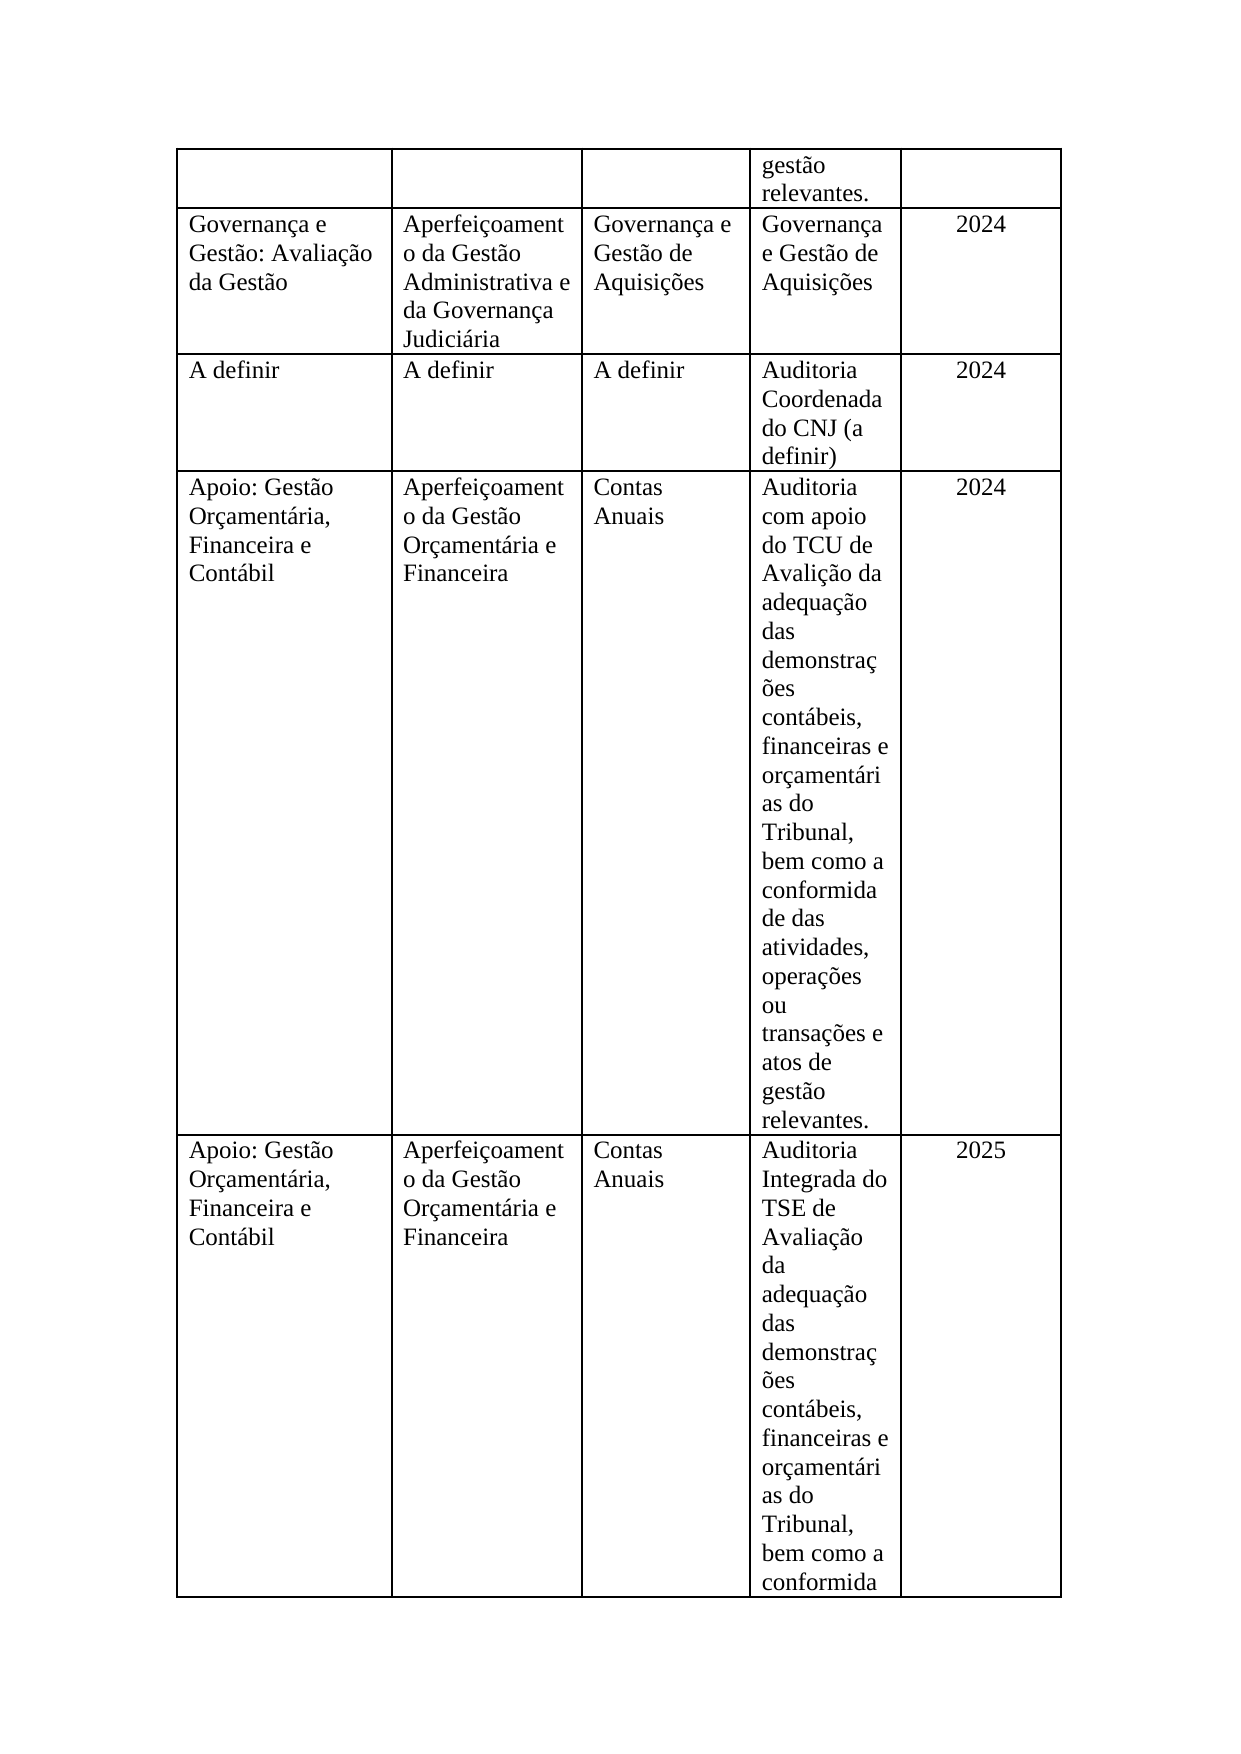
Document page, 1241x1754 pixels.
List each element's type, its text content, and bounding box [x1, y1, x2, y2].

table_cell A definir [583, 355, 749, 470]
table_cell Contas Anuais [583, 472, 749, 1133]
table_cell [393, 150, 581, 207]
table_cell Aperfeiçoamento da Gestão Orçamentária e Financeira [393, 1136, 581, 1596]
table_cell Auditoria com apoio do TCU de Avalição da adequação das demonstrações contábeis, financeiras e orçamentárias do Tribunal, bem como a conformidade das atividades, operações ou transações e atos de gestão relevantes. [751, 472, 900, 1133]
table_cell Aperfeiçoamento da Gestão Administrativa e da Governança Judiciária [393, 209, 581, 353]
table_cell Auditoria Coordenada do CNJ (a definir) [751, 355, 900, 470]
table_cell [583, 150, 749, 207]
table_cell A definir [393, 355, 581, 470]
table_cell Aperfeiçoamento da Gestão Orçamentária e Financeira [393, 472, 581, 1133]
table_cell Apoio: Gestão Orçamentária, Financeira e Contábil [178, 472, 391, 1133]
table_cell 2024 [902, 209, 1060, 353]
table_cell Governança e Gestão de Aquisições [751, 209, 900, 353]
table_cell 2024 [902, 472, 1060, 1133]
table_cell Auditoria Integrada do TSE de Avaliação da adequação das demonstrações contábeis, financeiras e orçamentárias do Tribunal, bem como a conformida [751, 1136, 900, 1596]
table_cell Governança e Gestão de Aquisições [583, 209, 749, 353]
table_cell gestão relevantes. [751, 150, 900, 207]
table_cell A definir [178, 355, 391, 470]
table_cell Apoio: Gestão Orçamentária, Financeira e Contábil [178, 1136, 391, 1596]
table_cell 2024 [902, 355, 1060, 470]
table_cell [178, 150, 391, 207]
table_cell Governança e Gestão: Avaliação da Gestão [178, 209, 391, 353]
table_cell Contas Anuais [583, 1136, 749, 1596]
table_cell [902, 150, 1060, 207]
table_cell 2025 [902, 1136, 1060, 1596]
